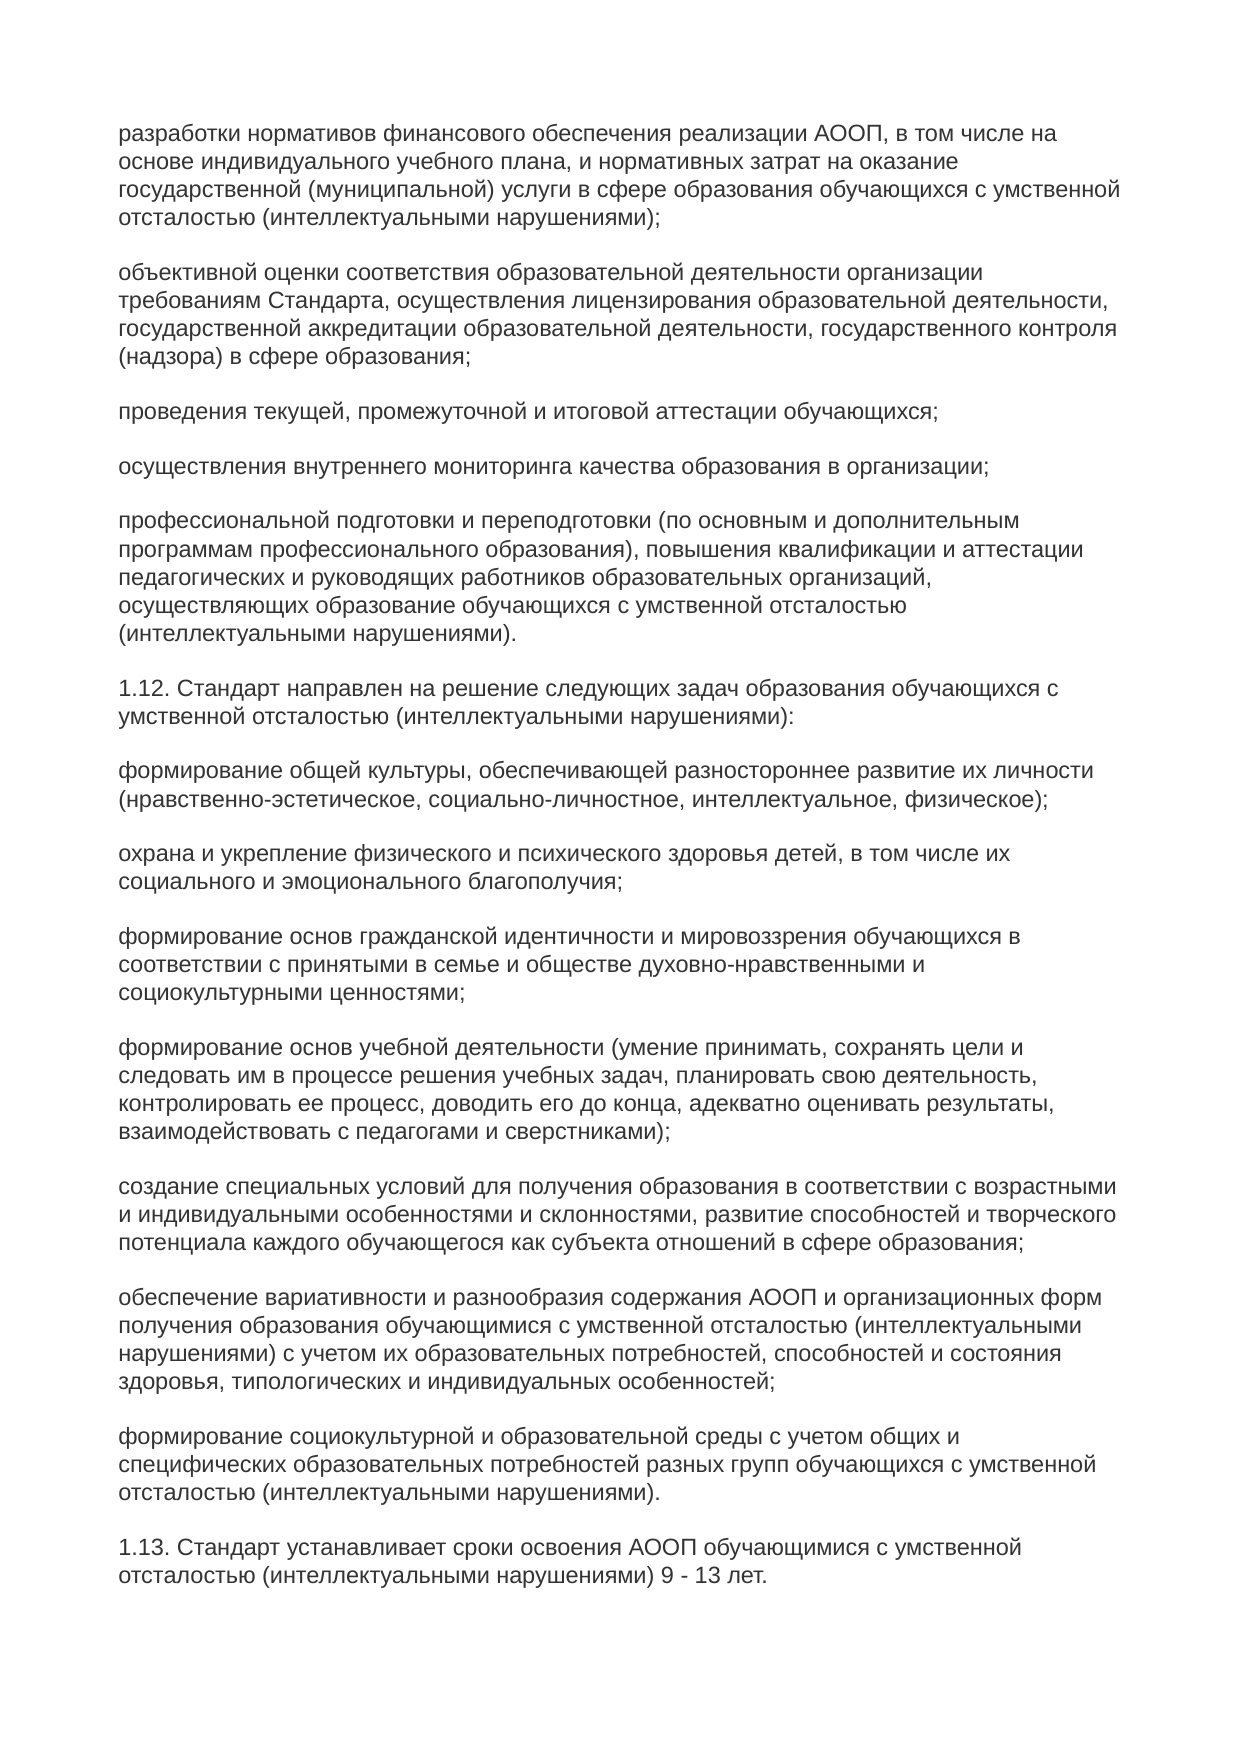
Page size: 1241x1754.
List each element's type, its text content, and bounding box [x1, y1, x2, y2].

text проведения текущей, промежуточной и итоговой аттестации обучающихся; [118, 396, 1122, 424]
text формирование общей культуры, обеспечивающей разностороннее развитие их личности (нравственно-эстетическое, социально-личностное, интеллектуальное, физическое); [118, 756, 1122, 812]
text обеспечение вариативности и разнообразия содержания АООП и организационных форм получения образования обучающимися с умственной отсталостью (интеллектуальными нарушениями) с учетом их образовательных потребностей, способностей и состояния здоровья, типологических и индивидуальных особенностей; [118, 1282, 1122, 1395]
text создание специальных условий для получения образования в соответствии с возрастными и индивидуальными особенностями и склонностями, развитие способностей и творческого потенциала каждого обучающегося как субъекта отношений в сфере образования; [118, 1171, 1122, 1256]
text формирование основ учебной деятельности (умение принимать, сохранять цели и следовать им в процессе решения учебных задач, планировать свою деятельность, контролировать ее процесс, доводить его до конца, адекватно оценивать результаты, взаимодействовать с педагогами и сверстниками); [118, 1032, 1122, 1145]
text профессиональной подготовки и переподготовки (по основным и дополнительным программам профессионального образования), повышения квалификации и аттестации педагогических и руководящих работников образовательных организаций, осуществляющих образование обучающихся с умственной отсталостью (интеллектуальными нарушениями). [118, 506, 1122, 646]
text 1.13. Стандарт устанавливает сроки освоения АООП обучающимися с умственной отсталостью (интеллектуальными нарушениями) 9 - 13 лет. [118, 1532, 1122, 1588]
text объективной оценки соответствия образовательной деятельности организации требованиям Стандарта, осуществления лицензирования образовательной деятельности, государственной аккредитации образовательной деятельности, государственного контроля (надзора) в сфере образования; [118, 257, 1122, 370]
text формирование основ гражданской идентичности и мировоззрения обучающихся в соответствии с принятыми в семье и обществе духовно-нравственными и социокультурными ценностями; [118, 921, 1122, 1006]
text разработки нормативов финансового обеспечения реализации АООП, в том числе на основе индивидуального учебного плана, и нормативных затрат на оказание государственной (муниципальной) услуги в сфере образования обучающихся с умственной отсталостью (интеллектуальными нарушениями); [118, 118, 1122, 231]
text 1.12. Стандарт направлен на решение следующих задач образования обучающихся с умственной отсталостью (интеллектуальными нарушениями): [118, 673, 1122, 729]
text формирование социокультурной и образовательной среды с учетом общих и специфических образовательных потребностей разных групп обучающихся с умственной отсталостью (интеллектуальными нарушениями). [118, 1421, 1122, 1506]
text охрана и укрепление физического и психического здоровья детей, в том числе их социального и эмоционального благополучия; [118, 838, 1122, 895]
text осуществления внутреннего мониторинга качества образования в организации; [118, 451, 1122, 479]
